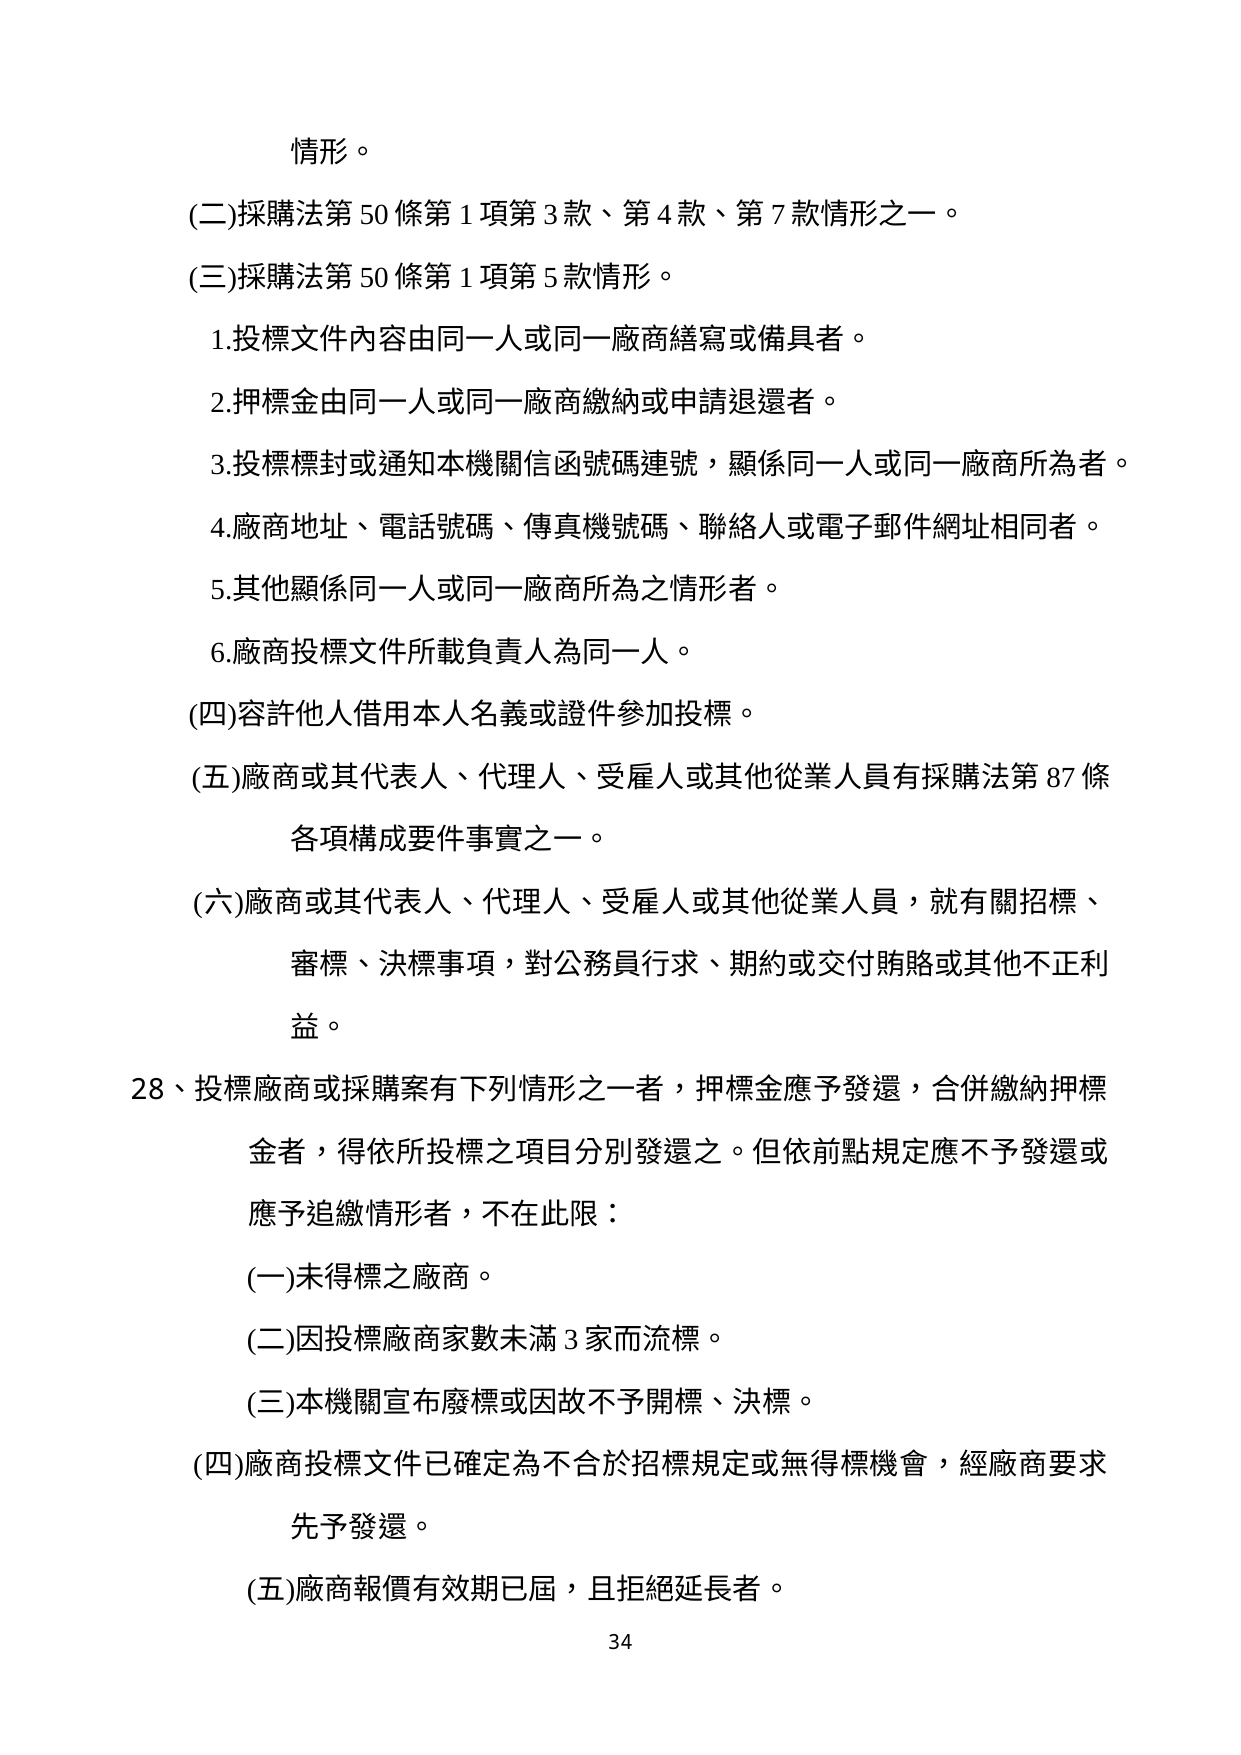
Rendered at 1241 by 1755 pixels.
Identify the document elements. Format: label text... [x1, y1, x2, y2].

list 投標廠商或採購案有下列情形之一者，押標金應予發還，合併繳納押標金者，得依所投標之項目分別發還之。但依前點規定應不予發還或應予追繳情形者，不在此限： [130, 1045, 1110, 1233]
text (六)廠商或其代表人、代理人、受雇人或其他從業人員，就有關招標、審標、決標事項，對公務員行求、期約或交付賄賂或其他不正利益。 [130, 858, 1110, 1045]
text (一)未得標之廠商。 [130, 1233, 1110, 1295]
text 5.其他顯係同一人或同一廠商所為之情形者。 [130, 545, 1110, 608]
text 2.押標金由同一人或同一廠商繳納或申請退還者。 [130, 358, 1110, 420]
text (二)採購法第50條第1項第3款、第4款、第7款情形之一。 [130, 170, 1110, 233]
text (三)本機關宣布廢標或因故不予開標、決標。 [130, 1358, 1110, 1420]
text 情形。 [130, 108, 1110, 170]
text 1.投標文件內容由同一人或同一廠商繕寫或備具者。 [130, 295, 1110, 358]
text (五)廠商或其代表人、代理人、受雇人或其他從業人員有採購法第87條各項構成要件事實之一。 [130, 733, 1110, 858]
text 6.廠商投標文件所載負責人為同一人。 [130, 608, 1110, 670]
text 4.廠商地址、電話號碼、傳真機號碼、聯絡人或電子郵件網址相同者。 [130, 483, 1110, 545]
text (三)採購法第50條第1項第5款情形。 [130, 233, 1110, 295]
text (四)廠商投標文件已確定為不合於招標規定或無得標機會，經廠商要求先予發還。 [130, 1420, 1110, 1545]
text (二)因投標廠商家數未滿3家而流標。 [130, 1295, 1110, 1358]
text (五)廠商報價有效期已屆，且拒絕延長者。 [130, 1545, 1110, 1608]
text (四)容許他人借用本人名義或證件參加投標。 [130, 670, 1110, 733]
text 3.投標標封或通知本機關信函號碼連號，顯係同一人或同一廠商所為者。 [130, 420, 1110, 483]
